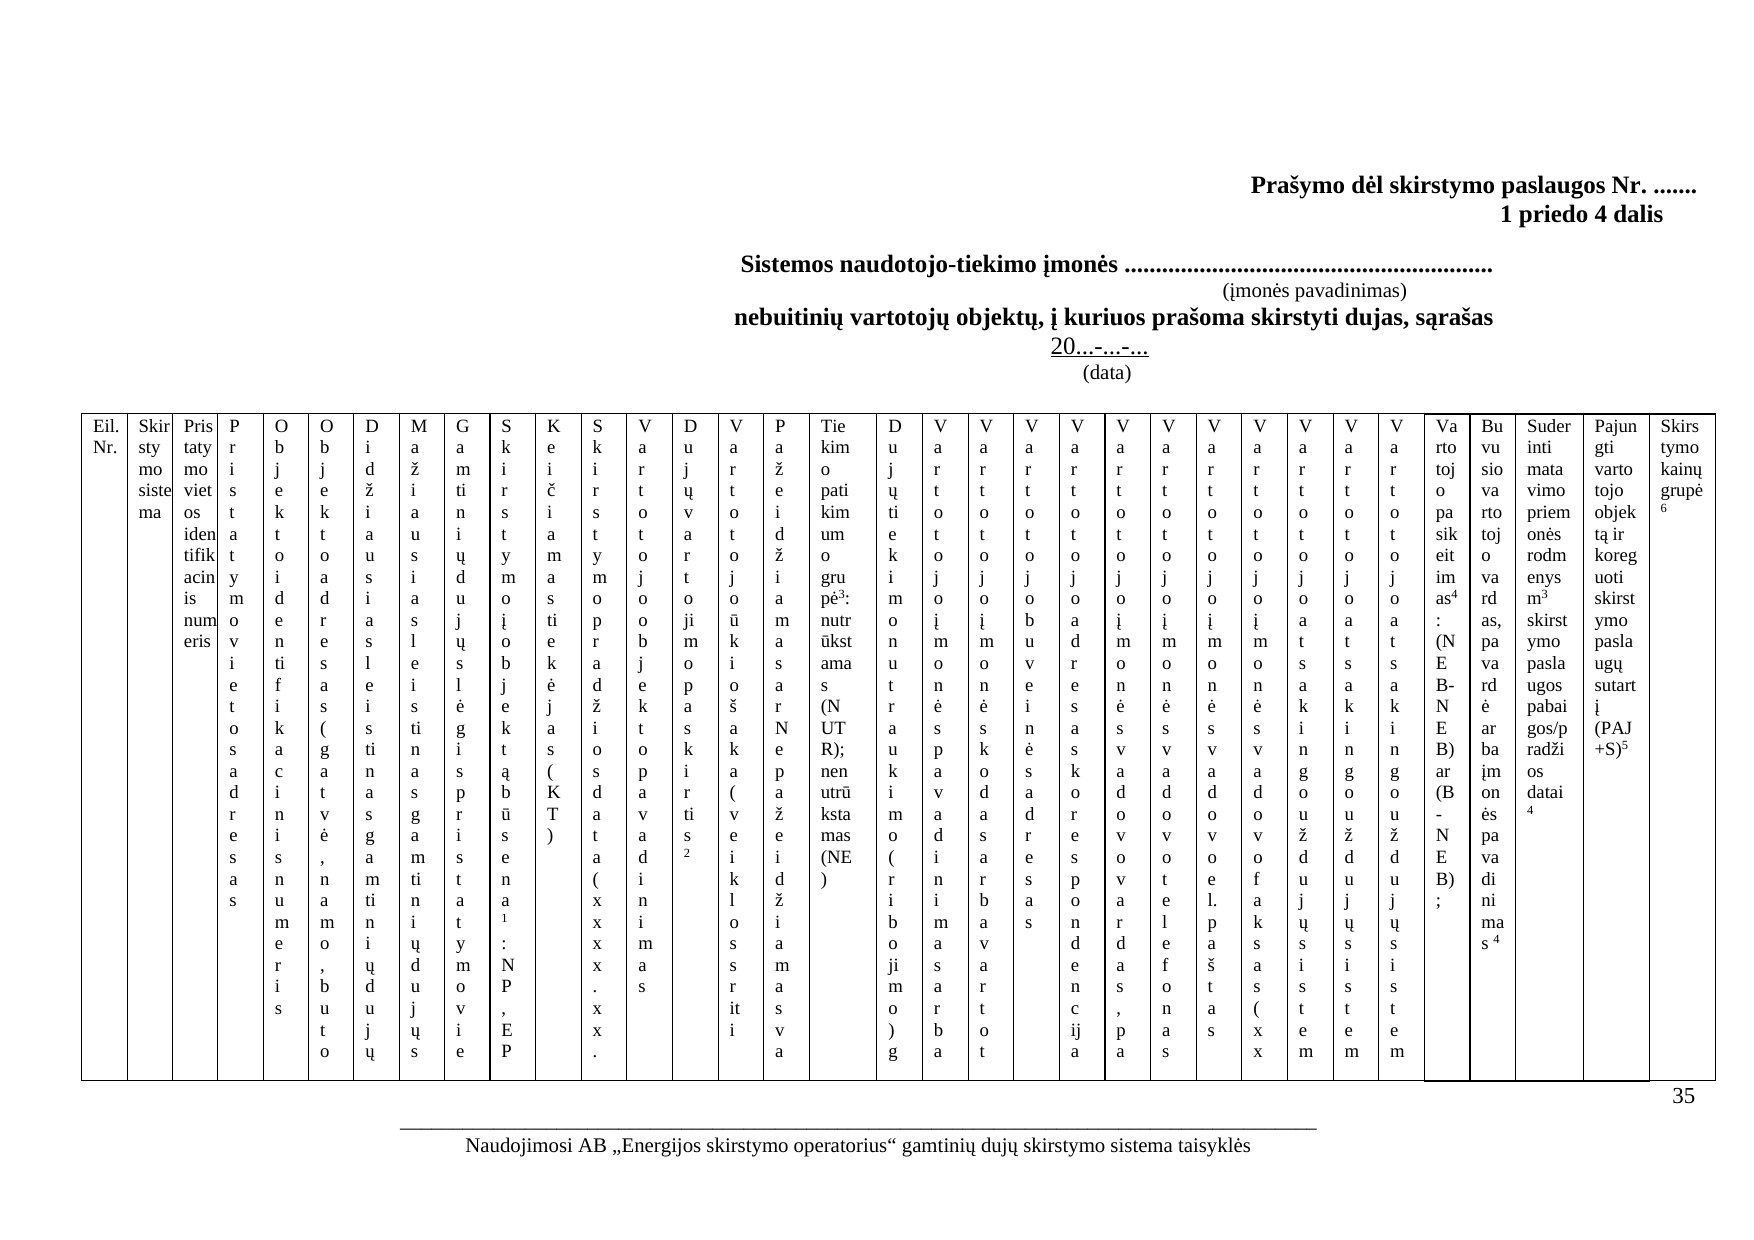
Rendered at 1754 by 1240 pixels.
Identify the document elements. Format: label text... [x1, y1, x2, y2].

table_header Vartotojo įmonės vadovo el. paštas [1197, 414, 1241, 1080]
table_header Vartotojo įmonės kodas arba vartot [969, 414, 1013, 1080]
table_header Objekto adresas (gatvė, namo, buto [309, 414, 353, 1080]
table_header Dujų tiekimo nutraukimo (ribojimo) g [877, 414, 922, 1080]
table_header Pajungti vartotojo objektą ir koreguoti skirstymo paslaugų sutartį (PAJ+S)5 [1584, 415, 1649, 1080]
table_header Vartotojo atsakingo už dujų sistem [1288, 414, 1333, 1080]
table_header Skirstymo į objektą būsena1: NP, EP [491, 414, 535, 1080]
table_header Vartotojo įmonės vadovo vardas, pa [1106, 414, 1150, 1080]
table_header Skirstymo pradžios data (xxxx.xx. [582, 414, 626, 1080]
table_header Tiekimo patikimumo grupė3:nutrūkstamas (NUTR); nenutrūkstamas (NE) [810, 414, 876, 1080]
table_header Pažeidžiamas ar Nepažeidžiamas va [764, 414, 809, 1080]
table_header Keičiamas tiekėjas (KT) [536, 414, 581, 1080]
table_header Mažiausias leistinas gamtinių dujų s [400, 414, 444, 1080]
table_header Prašymo dėl skirstymo paslaugos Nr. ....... 1 priedo 4 dalis Sistemos naudotojo-tiekimo įmonės ........................................................... (įmonės pavadinimas) nebuitinių vartotojų objektų, į kuriuos prašoma skirstyti dujas, sąrašas 20...-...-... (data) [70, 170, 1754, 1082]
table_header Skirstymo sistema [128, 414, 172, 1080]
table_header Vartotojo buveinės adresas [1014, 414, 1059, 1080]
table_header Gamtinių dujų slėgis pristatymo vie [445, 414, 489, 1080]
table_header Objekto identifikacinis numeris [264, 414, 308, 1080]
table_header Vartotojo objekto pavadinimas [627, 414, 672, 1080]
table_header Vartotojo pasikeitimas4: (NEB-NEB) ar (B-NEB); [1425, 415, 1469, 1080]
table_header Buvusio vartotojo vardas, pavardė arba įmonės pavadinimas 4 [1471, 415, 1515, 1080]
table_header Eil. Nr. [82, 414, 127, 1080]
table_header Vartotojo įmonės vadovo telefonas [1151, 414, 1196, 1080]
table_header Skirstymo kainų grupė6 [1650, 415, 1715, 1080]
table_header Vartotojo įmonės pavadinimas arba [923, 414, 968, 1080]
table_header Vartotojo ūkio šaka (veiklos sriti [719, 414, 763, 1080]
table_header Vartotojo įmonės vadovo faksas (x x [1242, 414, 1287, 1080]
table_header Didžiausias leistinas gamtinių dujų [354, 414, 399, 1080]
table_header Suderinti matavimo priemonės rodmenys m3 skirstymo paslaugos pabaigos/pradžios datai 4 [1516, 415, 1583, 1080]
table_header Vartotojo atsakingo už dujų sistem [1379, 414, 1424, 1080]
table_header Dujų vartojimo paskirtis2 [673, 414, 718, 1080]
table_header Vartotojo atsakingo už dujų sistem [1334, 414, 1378, 1080]
table_header Pristatymo vietos adresas [218, 414, 263, 1080]
table_header Pristatymo vietos identifikacinis numeris [173, 414, 217, 1080]
table_header Vartotojo adresas korespondencija [1060, 414, 1104, 1080]
